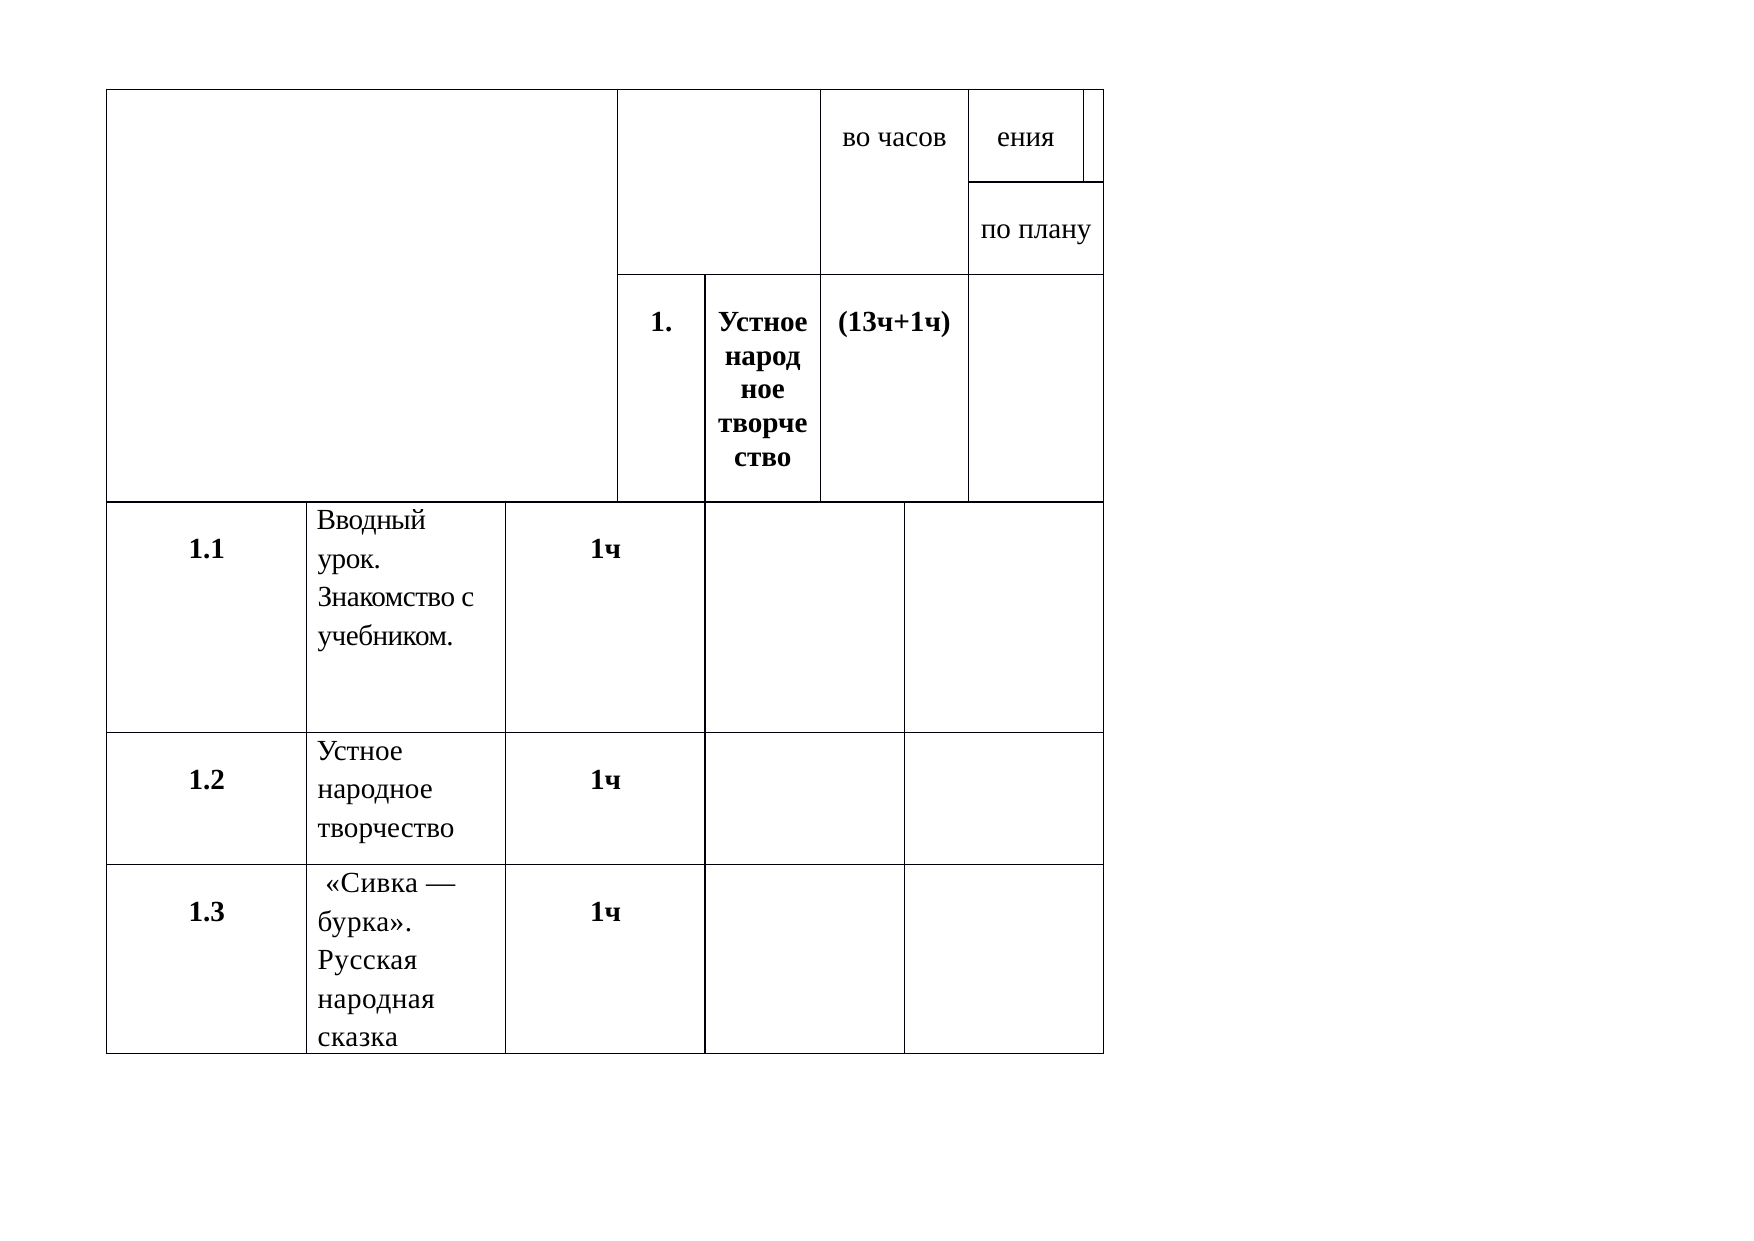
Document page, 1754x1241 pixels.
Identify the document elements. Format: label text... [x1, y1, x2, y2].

table_cell Вводный урок. Знакомство с учебником. [307, 503, 505, 732]
table_cell «Сивка — бурка». Русская народная сказка Выделение главной мысли произведения. [307, 865, 317, 1053]
table_header ения [969, 90, 1083, 181]
table_cell [706, 503, 904, 732]
table_cell [905, 865, 1103, 1053]
table_cell 1.3 [107, 865, 306, 1053]
table_cell «Сивка — бурка». Русская народная сказка Выделение главной мысли произведения. [493, 865, 505, 1053]
table_cell 1.1 [107, 503, 306, 732]
table_cell Устное народное творчество [307, 733, 505, 864]
table_cell (13ч+1ч) [821, 275, 968, 501]
table_header Примечание [1084, 90, 1103, 181]
table_cell 1ч [506, 733, 704, 864]
table_cell 1ч [506, 865, 704, 1053]
table_cell [905, 503, 1103, 732]
table_cell 1. [618, 275, 704, 501]
table_cell [706, 865, 904, 1053]
table_cell 1ч [506, 503, 704, 732]
table_cell [969, 275, 1103, 501]
table_cell [706, 733, 904, 864]
table_header [107, 90, 617, 501]
table_cell Устное народное творчество [706, 275, 820, 501]
table_cell по плану [969, 183, 1103, 274]
table_cell [905, 733, 1103, 864]
table_cell 1.2 [107, 733, 306, 864]
table_header во часов [821, 90, 968, 274]
table_header [618, 90, 820, 274]
